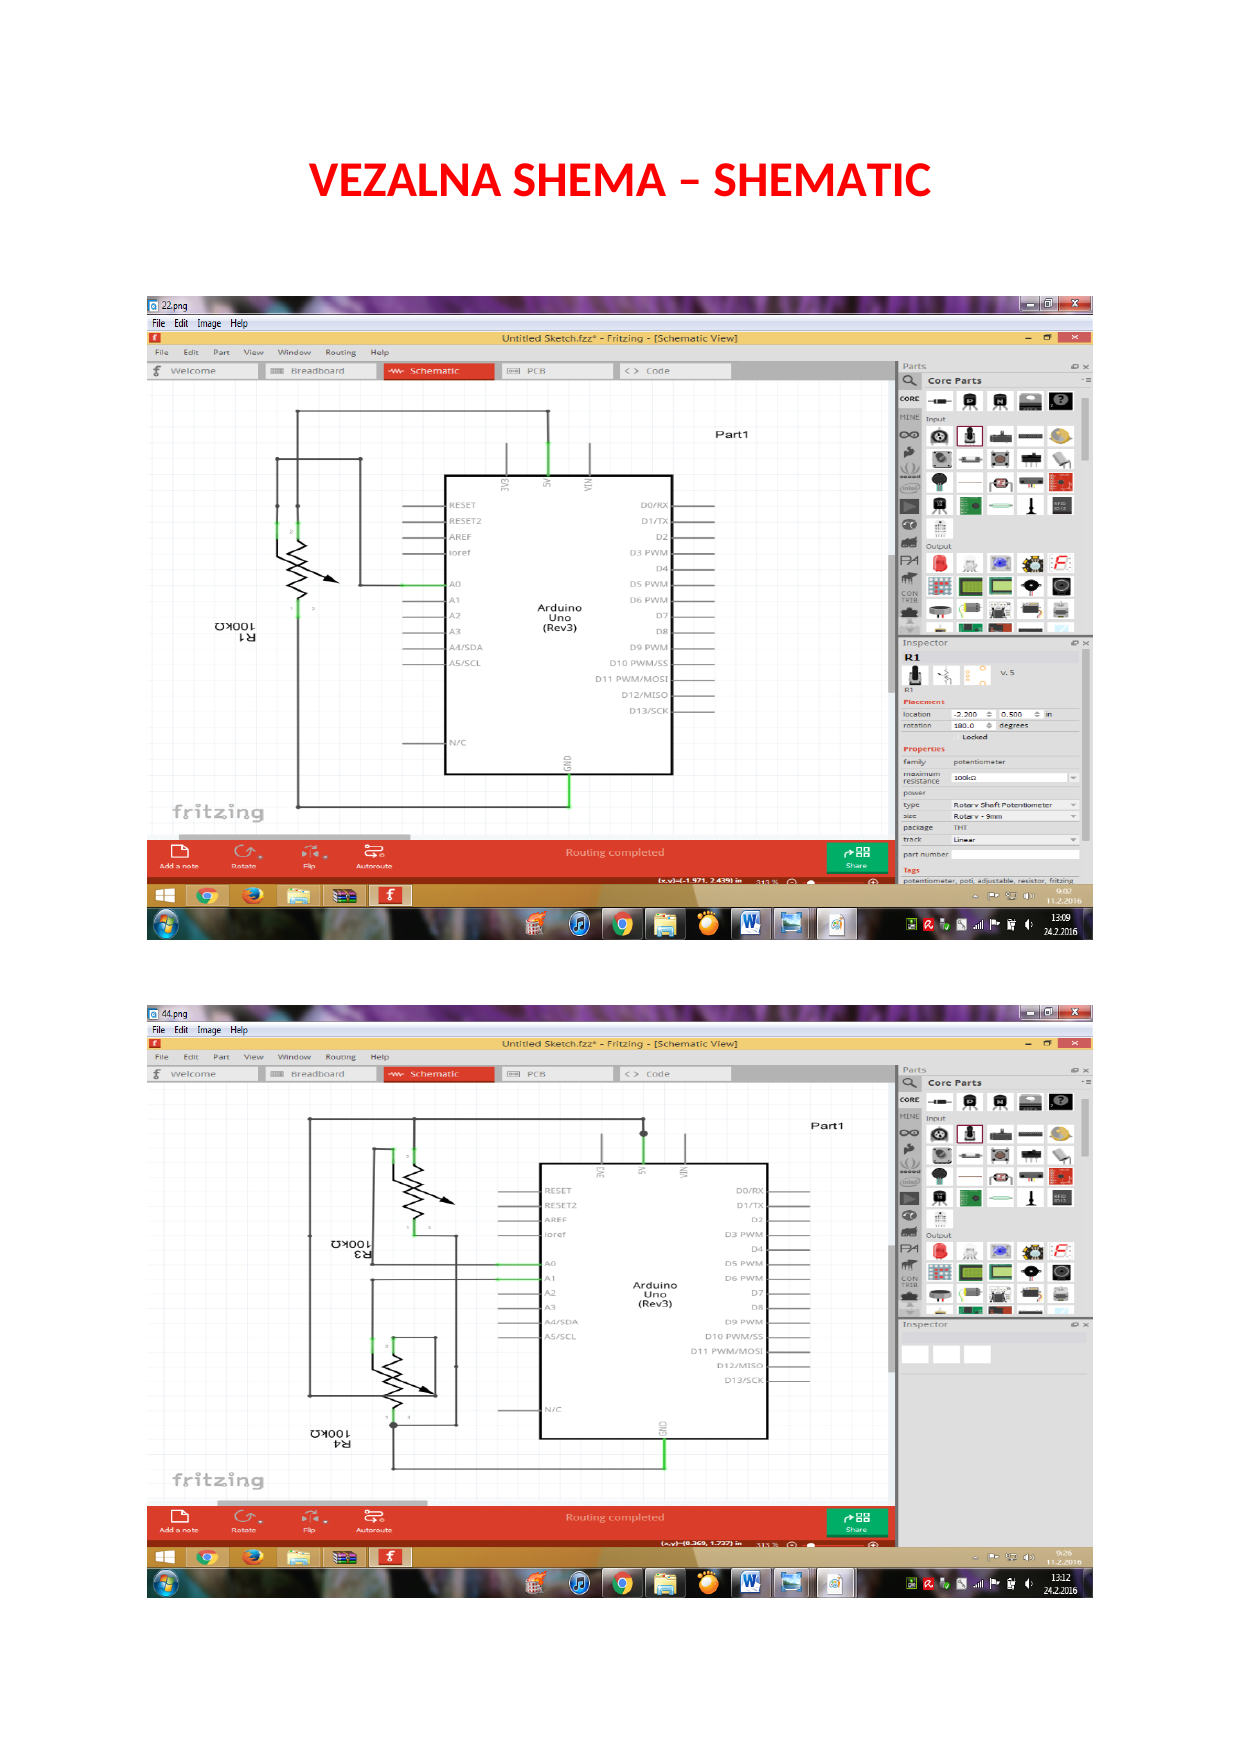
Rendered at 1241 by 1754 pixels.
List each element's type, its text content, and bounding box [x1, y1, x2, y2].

picture [147, 296, 1093, 940]
picture [147, 1005, 1093, 1598]
text VEZALNA SHEMA – SHEMATIC [148, 148, 1093, 209]
